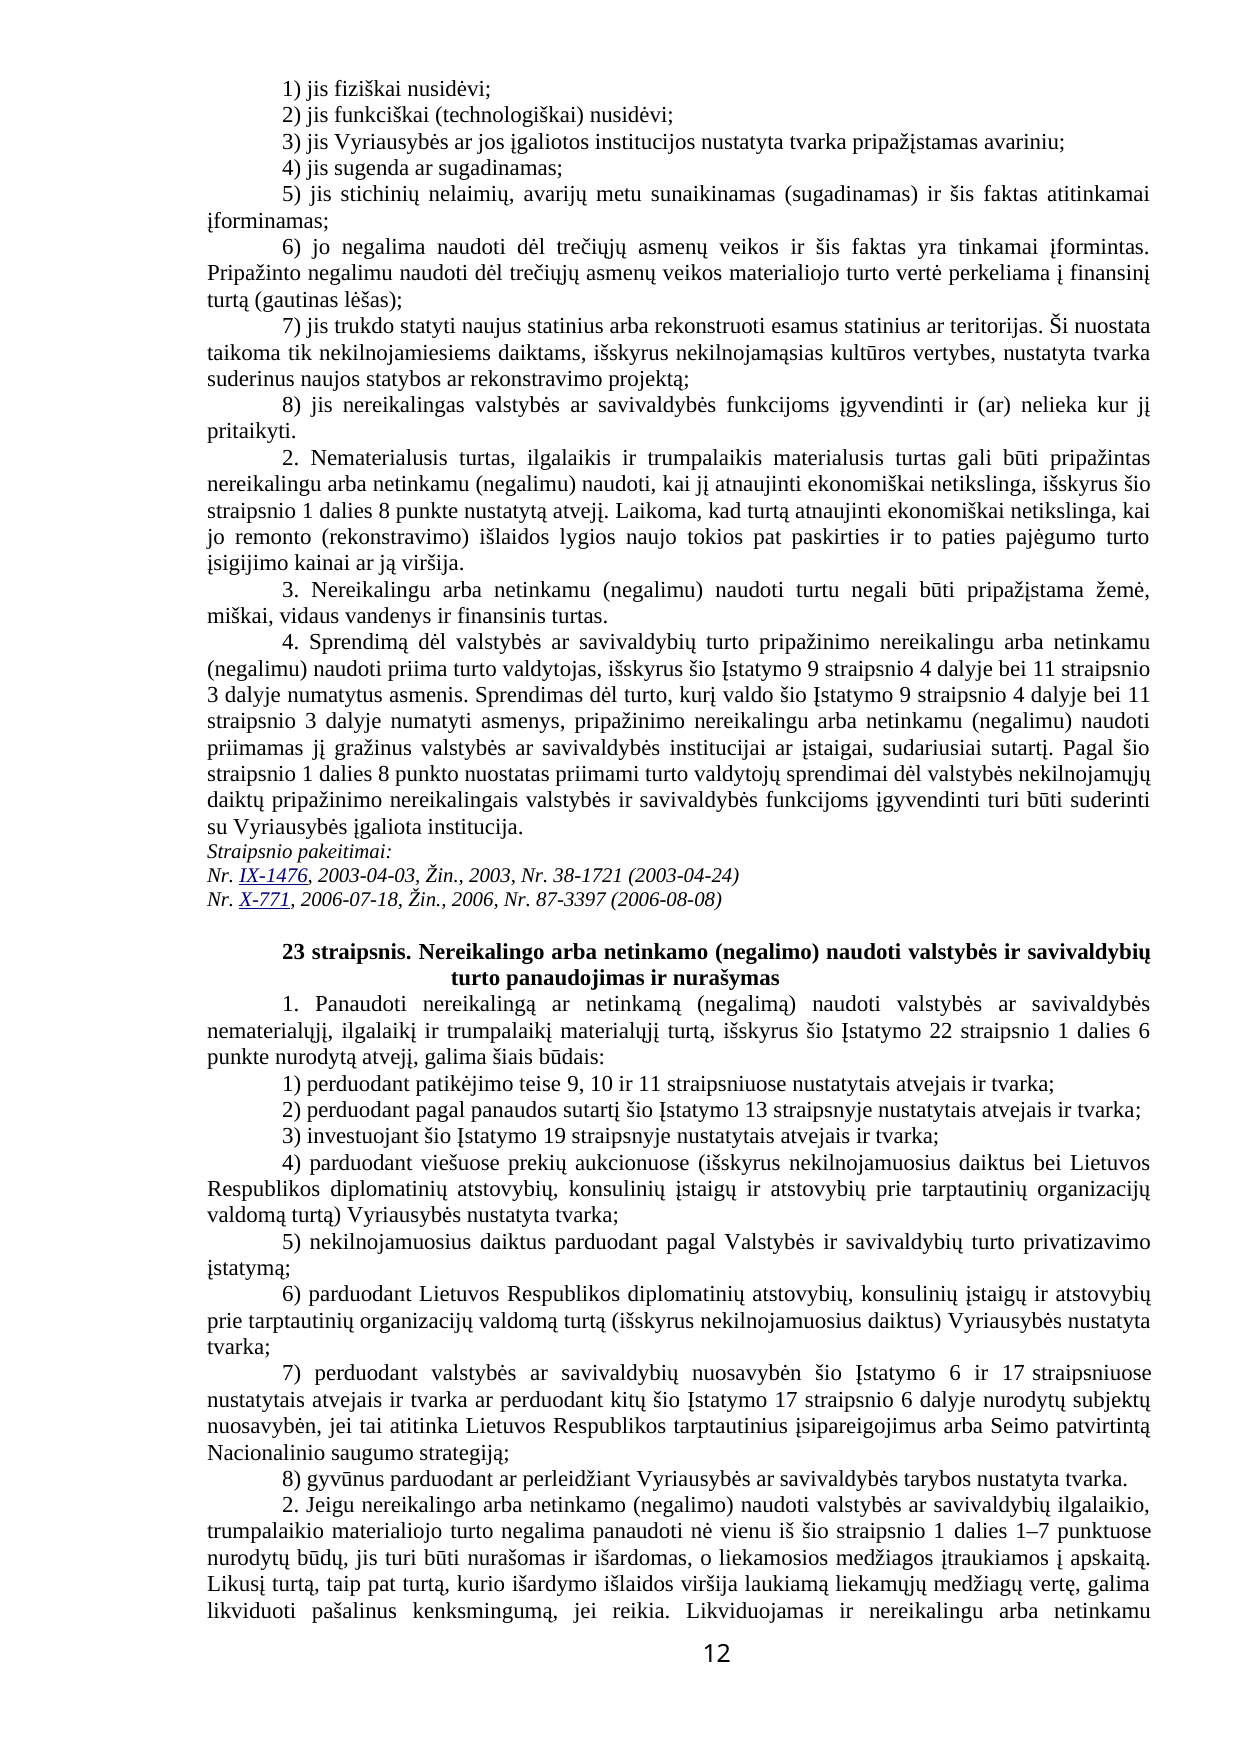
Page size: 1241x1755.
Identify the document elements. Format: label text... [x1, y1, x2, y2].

text 23 straipsnis. Nereikalingo arba netinkamo (negalimo) naudoti valstybės ir savivaldybių turto panaudojimas ir nurašymas [282, 938, 1152, 991]
text 1) jis fiziškai nusidėvi; [207, 75, 1152, 101]
text 4) parduodant viešuose prekių aukcionuose (išskyrus nekilnojamuosius daiktus bei Lietuvos Respublikos diplomatinių atstovybių, konsulinių įstaigų ir atstovybių prie tarptautinių organizacijų valdomą turtą) Vyriausybės nustatyta tvarka; [207, 1149, 1152, 1228]
text 4. Sprendimą dėl valstybės ar savivaldybių turto pripažinimo nereikalingu arba netinkamu (negalimu) naudoti priima turto valdytojas, išskyrus šio Įstatymo 9 straipsnio 4 dalyje bei 11 straipsnio 3 dalyje numatytus asmenis. Sprendimas dėl turto, kurį valdo šio Įstatymo 9 straipsnio 4 dalyje bei 11 straipsnio 3 dalyje numatyti asmenys, pripažinimo nereikalingu arba netinkamu (negalimu) naudoti priimamas jį gražinus valstybės ar savivaldybės institucijai ar įstaigai, sudariusiai sutartį. Pagal šio straipsnio 1 dalies 8 punkto nuostatas priimami turto valdytojų sprendimai dėl valstybės nekilnojamųjų daiktų pripažinimo nereikalingais valstybės ir savivaldybės funkcijoms įgyvendinti turi būti suderinti su Vyriausybės įgaliota institucija. [207, 628, 1152, 839]
text 1. Panaudoti nereikalingą ar netinkamą (negalimą) naudoti valstybės ar savivaldybės nematerialųjį, ilgalaikį ir trumpalaikį materialųjį turtą, išskyrus šio Įstatymo 22 straipsnio 1 dalies 6 punkte nurodytą atvejį, galima šiais būdais: [207, 991, 1152, 1069]
text 2) perduodant pagal panaudos sutartį šio Įstatymo 13 straipsnyje nustatytais atvejais ir tvarka; [207, 1096, 1152, 1122]
text Nr. IX-1476, 2003-04-03, Žin., 2003, Nr. 38-1721 (2003-04-24) [207, 863, 1152, 887]
text 5) jis stichinių nelaimių, avarijų metu sunaikinamas (sugadinamas) ir šis faktas atitinkamai įforminamas; [207, 180, 1152, 233]
text 2. Jeigu nereikalingo arba netinkamo (negalimo) naudoti valstybės ar savivaldybių ilgalaikio, trumpalaikio materialiojo turto negalima panaudoti nė vienu iš šio straipsnio 1 dalies 1–7 punktuose nurodytų būdų, jis turi būti nurašomas ir išardomas, o liekamosios medžiagos įtraukiamos į apskaitą. Likusį turtą, taip pat turtą, kurio išardymo išlaidos viršija laukiamą liekamųjų medžiagų vertę, galima likviduoti pašalinus kenksmingumą, jei reikia. Likviduojamas ir nereikalingu arba netinkamu [207, 1491, 1152, 1623]
text 3. Nereikalingu arba netinkamu (negalimu) naudoti turtu negali būti pripažįstama žemė, miškai, vidaus vandenys ir finansinis turtas. [207, 576, 1152, 628]
text 6) parduodant Lietuvos Respublikos diplomatinių atstovybių, konsulinių įstaigų ir atstovybių prie tarptautinių organizacijų valdomą turtą (išskyrus nekilnojamuosius daiktus) Vyriausybės nustatyta tvarka; [207, 1280, 1152, 1359]
text 2. Nematerialusis turtas, ilgalaikis ir trumpalaikis materialusis turtas gali būti pripažintas nereikalingu arba netinkamu (negalimu) naudoti, kai jį atnaujinti ekonomiškai netikslinga, išskyrus šio straipsnio 1 dalies 8 punkte nustatytą atvejį. Laikoma, kad turtą atnaujinti ekonomiškai netikslinga, kai jo remonto (rekonstravimo) išlaidos lygios naujo tokios pat paskirties ir to paties pajėgumo turto įsigijimo kainai ar ją viršija. [207, 444, 1152, 576]
text 3) investuojant šio Įstatymo 19 straipsnyje nustatytais atvejais ir tvarka; [207, 1122, 1152, 1149]
text 7) perduodant valstybės ar savivaldybių nuosavybėn šio Įstatymo 6 ir 17 straipsniuose nustatytais atvejais ir tvarka ar perduodant kitų šio Įstatymo 17 straipsnio 6 dalyje nurodytų subjektų nuosavybėn, jei tai atitinka Lietuvos Respublikos tarptautinius įsipareigojimus arba Seimo patvirtintą Nacionalinio saugumo strategiją; [207, 1359, 1152, 1465]
text 8) jis nereikalingas valstybės ar savivaldybės funkcijoms įgyvendinti ir (ar) nelieka kur jį pritaikyti. [207, 391, 1152, 444]
text 5) nekilnojamuosius daiktus parduodant pagal Valstybės ir savivaldybių turto privatizavimo įstatymą; [207, 1228, 1152, 1280]
text 2) jis funkciškai (technologiškai) nusidėvi; [207, 101, 1152, 128]
text 8) gyvūnus parduodant ar perleidžiant Vyriausybės ar savivaldybės tarybos nustatyta tvarka. [207, 1465, 1152, 1491]
text 4) jis sugenda ar sugadinamas; [207, 154, 1152, 180]
text Straipsnio pakeitimai: [207, 839, 1152, 863]
text 7) jis trukdo statyti naujus statinius arba rekonstruoti esamus statinius ar teritorijas. Ši nuostata taikoma tik nekilnojamiesiems daiktams, išskyrus nekilnojamąsias kultūros vertybes, nustatyta tvarka suderinus naujos statybos ar rekonstravimo projektą; [207, 312, 1152, 391]
text Nr. X-771, 2006-07-18, Žin., 2006, Nr. 87-3397 (2006-08-08) [207, 887, 1152, 911]
text 1) perduodant patikėjimo teise 9, 10 ir 11 straipsniuose nustatytais atvejais ir tvarka; [207, 1069, 1152, 1096]
text 3) jis Vyriausybės ar jos įgaliotos institucijos nustatyta tvarka pripažįstamas avariniu; [207, 128, 1152, 154]
text 6) jo negalima naudoti dėl trečiųjų asmenų veikos ir šis faktas yra tinkamai įformintas. Pripažinto negalimu naudoti dėl trečiųjų asmenų veikos materialiojo turto vertė perkeliama į finansinį turtą (gautinas lėšas); [207, 233, 1152, 312]
